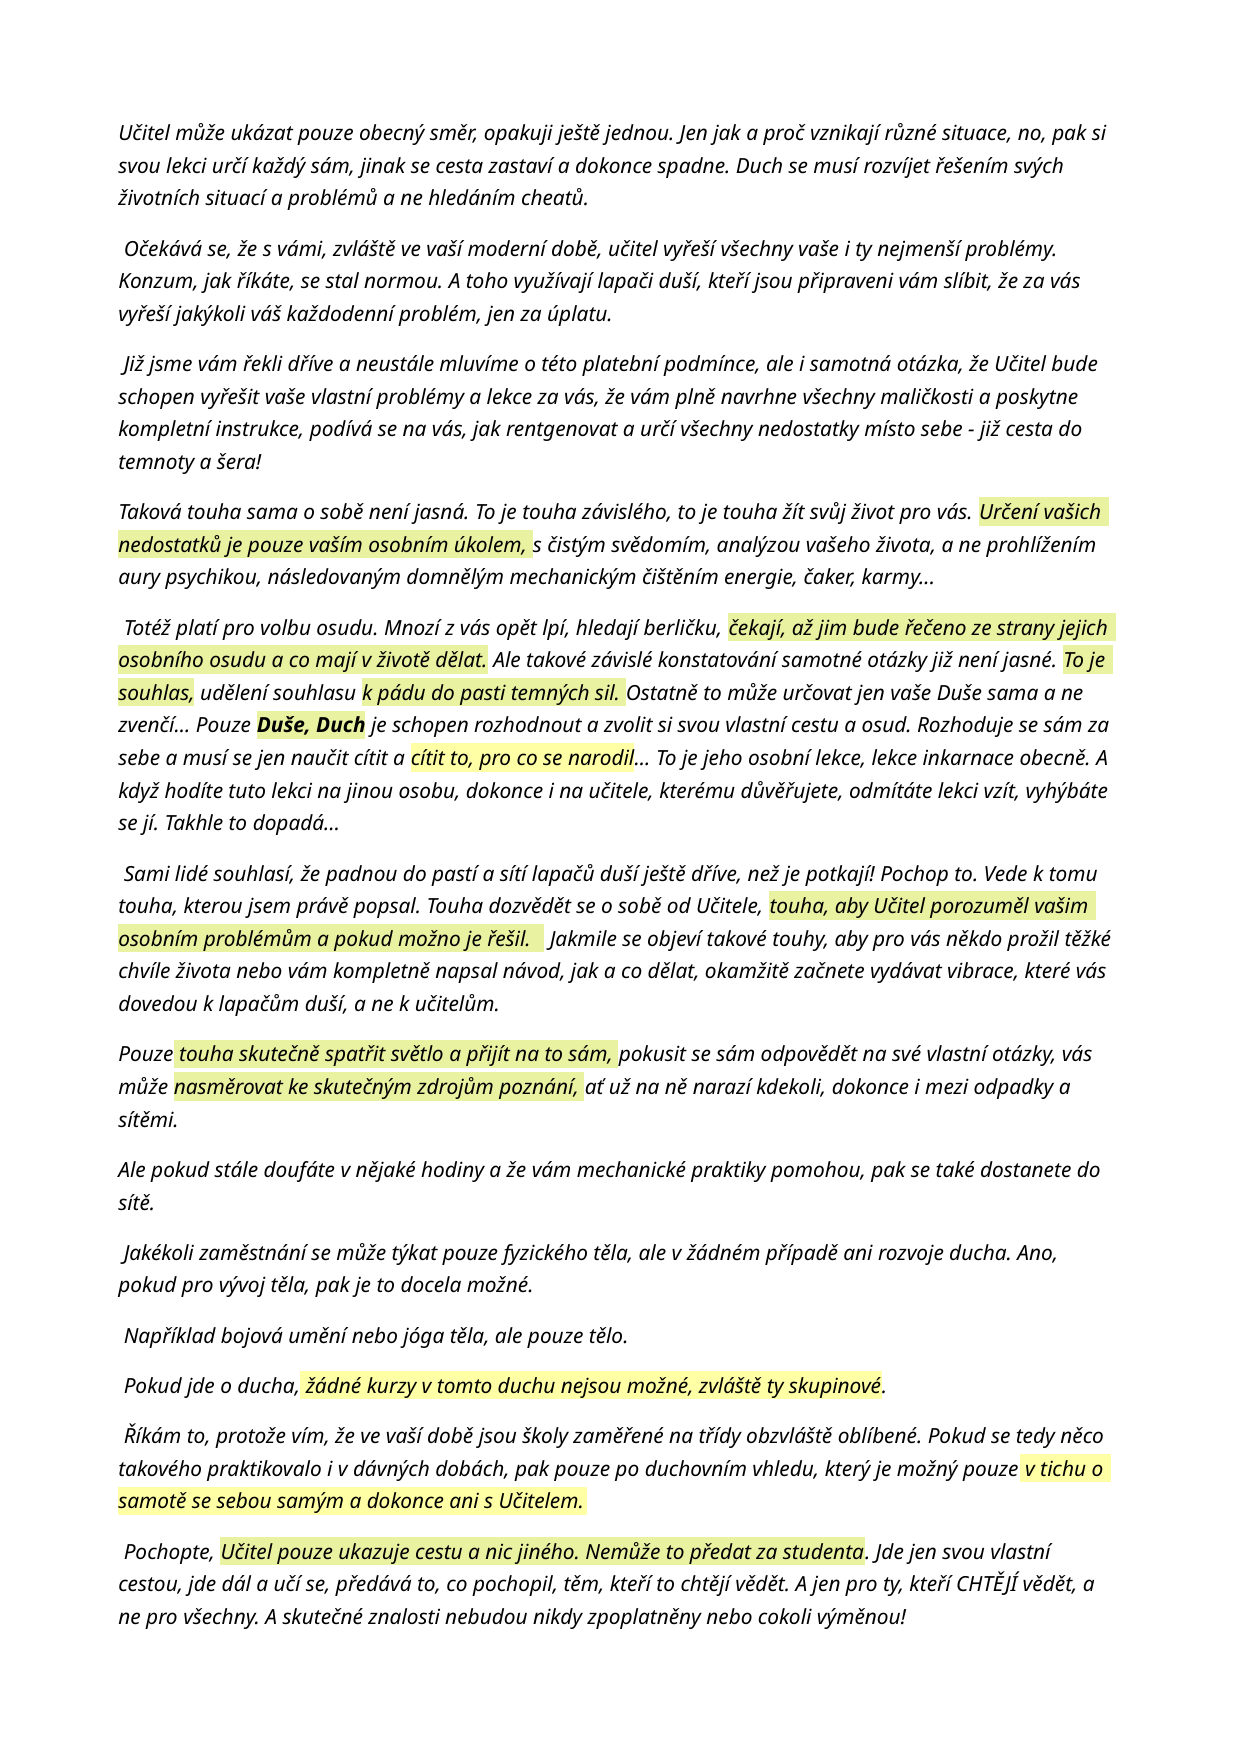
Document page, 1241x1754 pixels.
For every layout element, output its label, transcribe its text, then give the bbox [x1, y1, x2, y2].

text Již jsme vám řekli dříve a neustále mluvíme o této platební podmínce, ale i samotná otázka, že Učitel bude schopen vyřešit vaše vlastní problémy a lekce za vás, že vám plně navrhne všechny maličkosti a poskytne kompletní instrukce, podívá se na vás, jak rentgenovat a určí všechny nedostatky místo sebe - již cesta do temnoty a šera! [118, 349, 1122, 475]
text Například bojová umění nebo jóga těla, ale pouze tělo. [118, 1321, 1122, 1349]
text Pokud jde o ducha, žádné kurzy v tomto duchu nejsou možné, zvláště ty skupinové. [118, 1371, 1122, 1399]
text Ale pokud stále doufáte v nějaké hodiny a že vám mechanické praktiky pomohou, pak se také dostanete do sítě. [118, 1155, 1122, 1216]
text Pouze touha skutečně spatřit světlo a přijít na to sám, pokusit se sám odpovědět na své vlastní otázky, vás může nasměrovat ke skutečným zdrojům poznání, ať už na ně narazí kdekoli, dokonce i mezi odpadky a sítěmi. [118, 1039, 1122, 1133]
text Jakékoli zaměstnání se může týkat pouze fyzického těla, ale v žádném případě ani rozvoje ducha. Ano, pokud pro vývoj těla, pak je to docela možné. [118, 1238, 1122, 1299]
text Říkám to, protože vím, že ve vaší době jsou školy zaměřené na třídy obzvláště oblíbené. Pokud se tedy něco takového praktikovalo i v dávných dobách, pak pouze po duchovním vhledu, který je možný pouze v tichu o samotě se sebou samým a dokonce ani s Učitelem. [118, 1421, 1122, 1515]
text Sami lidé souhlasí, že padnou do pastí a sítí lapačů duší ještě dříve, než je potkají! Pochop to. Vede k tomu touha, kterou jsem právě popsal. Touha dozvědět se o sobě od Učitele, touha, aby Učitel porozuměl vašim osobním problémům a pokud možno je řešil. Jakmile se objeví takové touhy, aby pro vás někdo prožil těžké chvíle života nebo vám kompletně napsal návod, jak a co dělat, okamžitě začnete vydávat vibrace, které vás dovedou k lapačům duší, a ne k učitelům. [118, 859, 1122, 1018]
text Pochopte, Učitel pouze ukazuje cestu a nic jiného. Nemůže to předat za studenta. Jde jen svou vlastní cestou, jde dál a učí se, předává to, co pochopil, těm, kteří to chtějí vědět. A jen pro ty, kteří CHTĚJÍ vědět, a ne pro všechny. A skutečné znalosti nebudou nikdy zpoplatněny nebo cokoli výměnou! [118, 1537, 1122, 1631]
text Učitel může ukázat pouze obecný směr, opakuji ještě jednou. Jen jak a proč vznikají různé situace, no, pak si svou lekci určí každý sám, jinak se cesta zastaví a dokonce spadne. Duch se musí rozvíjet řešením svých životních situací a problémů a ne hledáním cheatů. [118, 118, 1122, 212]
text Očekává se, že s vámi, zvláště ve vaší moderní době, učitel vyřeší všechny vaše i ty nejmenší problémy. Konzum, jak říkáte, se stal normou. A toho využívají lapači duší, kteří jsou připraveni vám slíbit, že za vás vyřeší jakýkoli váš každodenní problém, jen za úplatu. [118, 234, 1122, 327]
text Taková touha sama o sobě není jasná. To je touha závislého, to je touha žít svůj život pro vás. Určení vašich nedostatků je pouze vaším osobním úkolem, s čistým svědomím, analýzou vašeho života, a ne prohlížením aury psychikou, následovaným domnělým mechanickým čištěním energie, čaker, karmy... [118, 497, 1122, 591]
text Totéž platí pro volbu osudu. Mnozí z vás opět lpí, hledají berličku, čekají, až jim bude řečeno ze strany jejich osobního osudu a co mají v životě dělat. Ale takové závislé konstatování samotné otázky již není jasné. To je souhlas, udělení souhlasu k pádu do pasti temných sil. Ostatně to může určovat jen vaše Duše sama a ne zvenčí... Pouze Duše, Duch je schopen rozhodnout a zvolit si svou vlastní cestu a osud. Rozhoduje se sám za sebe a musí se jen naučit cítit a cítit to, pro co se narodil... To je jeho osobní lekce, lekce inkarnace obecně. A když hodíte tuto lekci na jinou osobu, dokonce i na učitele, kterému důvěřujete, odmítáte lekci vzít, vyhýbáte se jí. Takhle to dopadá… [118, 613, 1122, 837]
